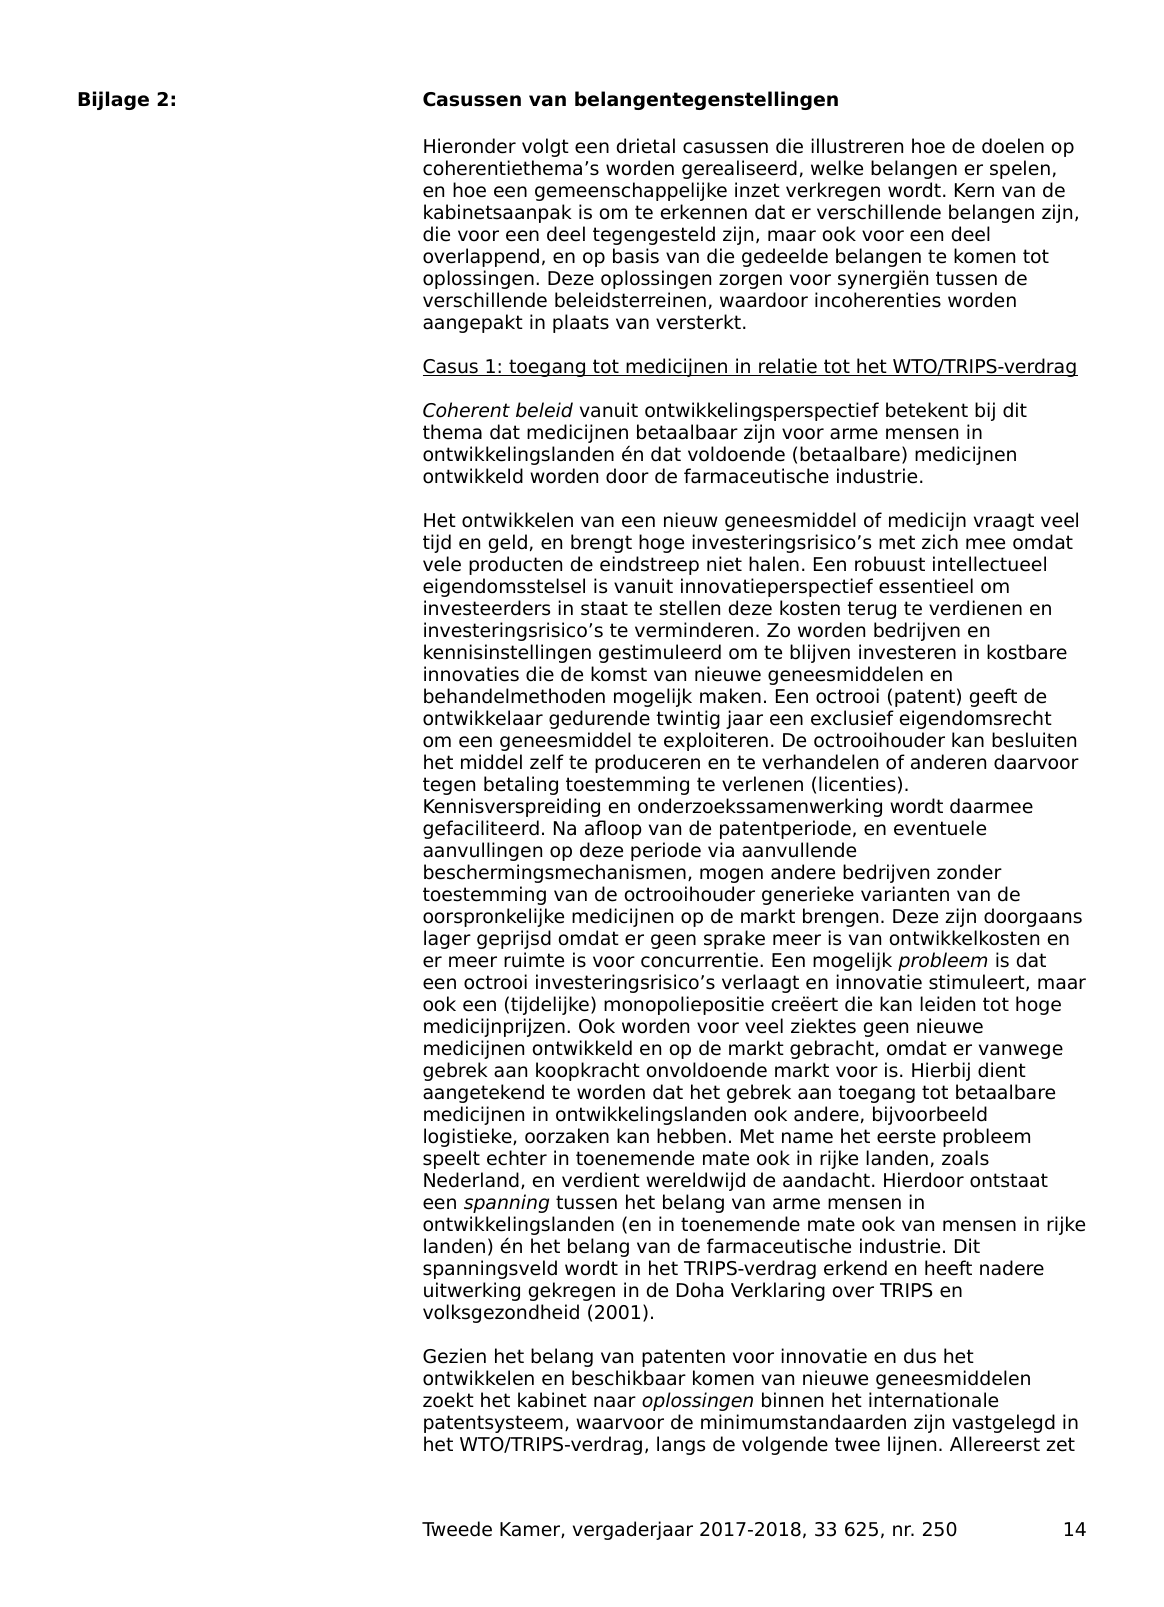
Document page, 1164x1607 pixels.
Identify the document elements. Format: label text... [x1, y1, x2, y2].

text Hieronder volgt een drietal casussen die illustreren hoe de doelen op coherentiethema’s worden gerealiseerd, welke belangen er spelen, en hoe een gemeenschappelijke inzet verkregen wordt. Kern van de kabinetsaanpak is om te erkennen dat er verschillende belangen zijn, die voor een deel tegengesteld zijn, maar ook voor een deel overlappend, en op basis van die gedeelde belangen te komen tot oplossingen. Deze oplossingen zorgen voor synergiën tussen de verschillende beleidsterreinen, waardoor incoherenties worden aangepakt in plaats van versterkt. [422, 136, 1087, 334]
text Gezien het belang van patenten voor innovatie en dus het ontwikkelen en beschikbaar komen van nieuwe geneesmiddelen zoekt het kabinet naar oplossingen binnen het internationale patentsysteem, waarvoor de minimumstandaarden zijn vastgelegd in het WTO/TRIPS-verdrag, langs de volgende twee lijnen. Allereerst zet [422, 1346, 1087, 1456]
text Het ontwikkelen van een nieuw geneesmiddel of medicijn vraagt veel tijd en geld, en brengt hoge investeringsrisico’s met zich mee omdat vele producten de eindstreep niet halen. Een robuust intellectueel eigendomsstelsel is vanuit innovatieperspectief essentieel om investeerders in staat te stellen deze kosten terug te verdienen en investeringsrisico’s te verminderen. Zo worden bedrijven en kennisinstellingen gestimuleerd om te blijven investeren in kostbare innovaties die de komst van nieuwe geneesmiddelen en behandelmethoden mogelijk maken. Een octrooi (patent) geeft de ontwikkelaar gedurende twintig jaar een exclusief eigendomsrecht om een geneesmiddel te exploiteren. De octrooihouder kan besluiten het middel zelf te produceren en te verhandelen of anderen daarvoor tegen betaling toestemming te verlenen (licenties). Kennisverspreiding en onderzoekssamenwerking wordt daarmee gefaciliteerd. Na afloop van de patentperiode, en eventuele aanvullingen op deze periode via aanvullende beschermingsmechanismen, mogen andere bedrijven zonder toestemming van de octrooihouder generieke varianten van de oorspronkelijke medicijnen op de markt brengen. Deze zijn doorgaans lager geprijsd omdat er geen sprake meer is van ontwikkelkosten en er meer ruimte is voor concurrentie. Een mogelijk probleem is dat een octrooi investeringsrisico’s verlaagt en innovatie stimuleert, maar ook een (tijdelijke) monopoliepositie creëert die kan leiden tot hoge medicijnprijzen. Ook worden voor veel ziektes geen nieuwe medicijnen ontwikkeld en op de markt gebracht, omdat er vanwege gebrek aan koopkracht onvoldoende markt voor is. Hierbij dient aangetekend te worden dat het gebrek aan toegang tot betaalbare medicijnen in ontwikkelingslanden ook andere, bijvoorbeeld logistieke, oorzaken kan hebben. Met name het eerste probleem speelt echter in toenemende mate ook in rijke landen, zoals Nederland, en verdient wereldwijd de aandacht. Hierdoor ontstaat een spanning tussen het belang van arme mensen in ontwikkelingslanden (en in toenemende mate ook van mensen in rijke landen) én het belang van de farmaceutische industrie. Dit spanningsveld wordt in het TRIPS-verdrag erkend en heeft nadere uitwerking gekregen in de Doha Verklaring over TRIPS en volksgezondheid (2001). [422, 510, 1087, 1323]
text Coherent beleid vanuit ontwikkelingsperspectief betekent bij dit thema dat medicijnen betaalbaar zijn voor arme mensen in ontwikkelingslanden én dat voldoende (betaalbare) medicijnen ontwikkeld worden door de farmaceutische industrie. [422, 400, 1087, 488]
subtitle Casus 1: toegang tot medicijnen in relatie tot het WTO/TRIPS-verdrag [422, 356, 1087, 378]
subtitle Bijlage 2: Casussen van belangentegenstellingen [77, 89, 1087, 111]
